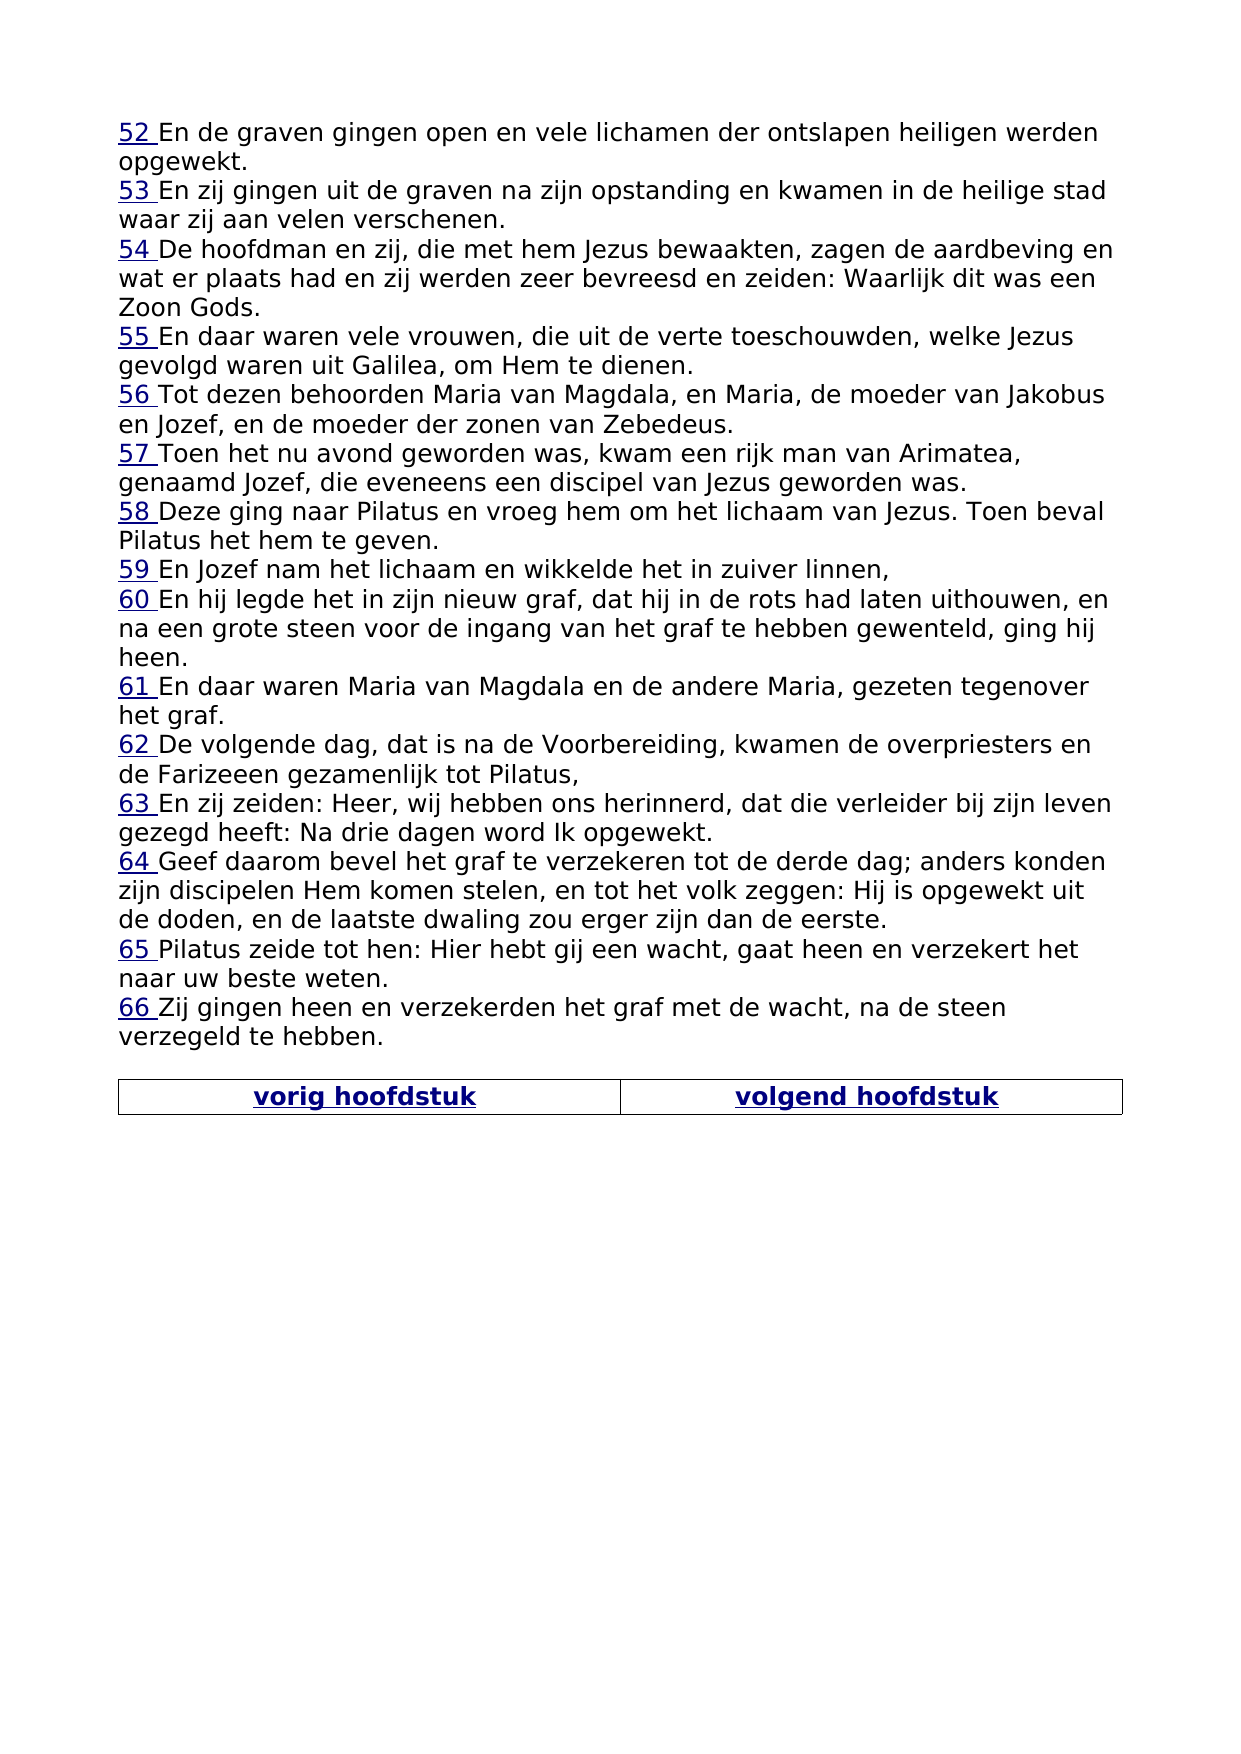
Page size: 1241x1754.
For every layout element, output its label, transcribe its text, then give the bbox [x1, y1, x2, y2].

table_header volgend hoofdstuk [621, 1080, 1122, 1114]
table_header vorig hoofdstuk [119, 1080, 620, 1114]
text 52 En de graven gingen open en vele lichamen der ontslapen heiligen werden opgewekt. 53 En zij gingen uit de graven na zijn opstanding en kwamen in de heilige stad waar zij aan velen verschenen. 54 De hoofdman en zij, die met hem Jezus bewaakten, zagen de aardbeving en wat er plaats had en zij werden zeer bevreesd en zeiden: Waarlijk dit was een Zoon Gods. 55 En daar waren vele vrouwen, die uit de verte toeschouwden, welke Jezus gevolgd waren uit Galilea, om Hem te dienen. 56 Tot dezen behoorden Maria van Magdala, en Maria, de moeder van Jakobus en Jozef, en de moeder der zonen van Zebedeus. 57 Toen het nu avond geworden was, kwam een rijk man van Arimatea, genaamd Jozef, die eveneens een discipel van Jezus geworden was. 58 Deze ging naar Pilatus en vroeg hem om het lichaam van Jezus. Toen beval Pilatus het hem te geven. 59 En Jozef nam het lichaam en wikkelde het in zuiver linnen, 60 En hij legde het in zijn nieuw graf, dat hij in de rots had laten uithouwen, en na een grote steen voor de ingang van het graf te hebben gewenteld, ging hij heen. 61 En daar waren Maria van Magdala en de andere Maria, gezeten tegenover het graf. 62 De volgende dag, dat is na de Voorbereiding, kwamen de overpriesters en de Farizeeen gezamenlijk tot Pilatus, 63 En zij zeiden: Heer, wij hebben ons herinnerd, dat die verleider bij zijn leven gezegd heeft: Na drie dagen word Ik opgewekt. 64 Geef daarom bevel het graf te verzekeren tot de derde dag; anders konden zijn discipelen Hem komen stelen, en tot het volk zeggen: Hij is opgewekt uit de doden, en de laatste dwaling zou erger zijn dan de eerste. 65 Pilatus zeide tot hen: Hier hebt gij een wacht, gaat heen en verzekert het naar uw beste weten. 66 Zij gingen heen en verzekerden het graf met de wacht, na de steen verzegeld te hebben. [118, 118, 1122, 1051]
